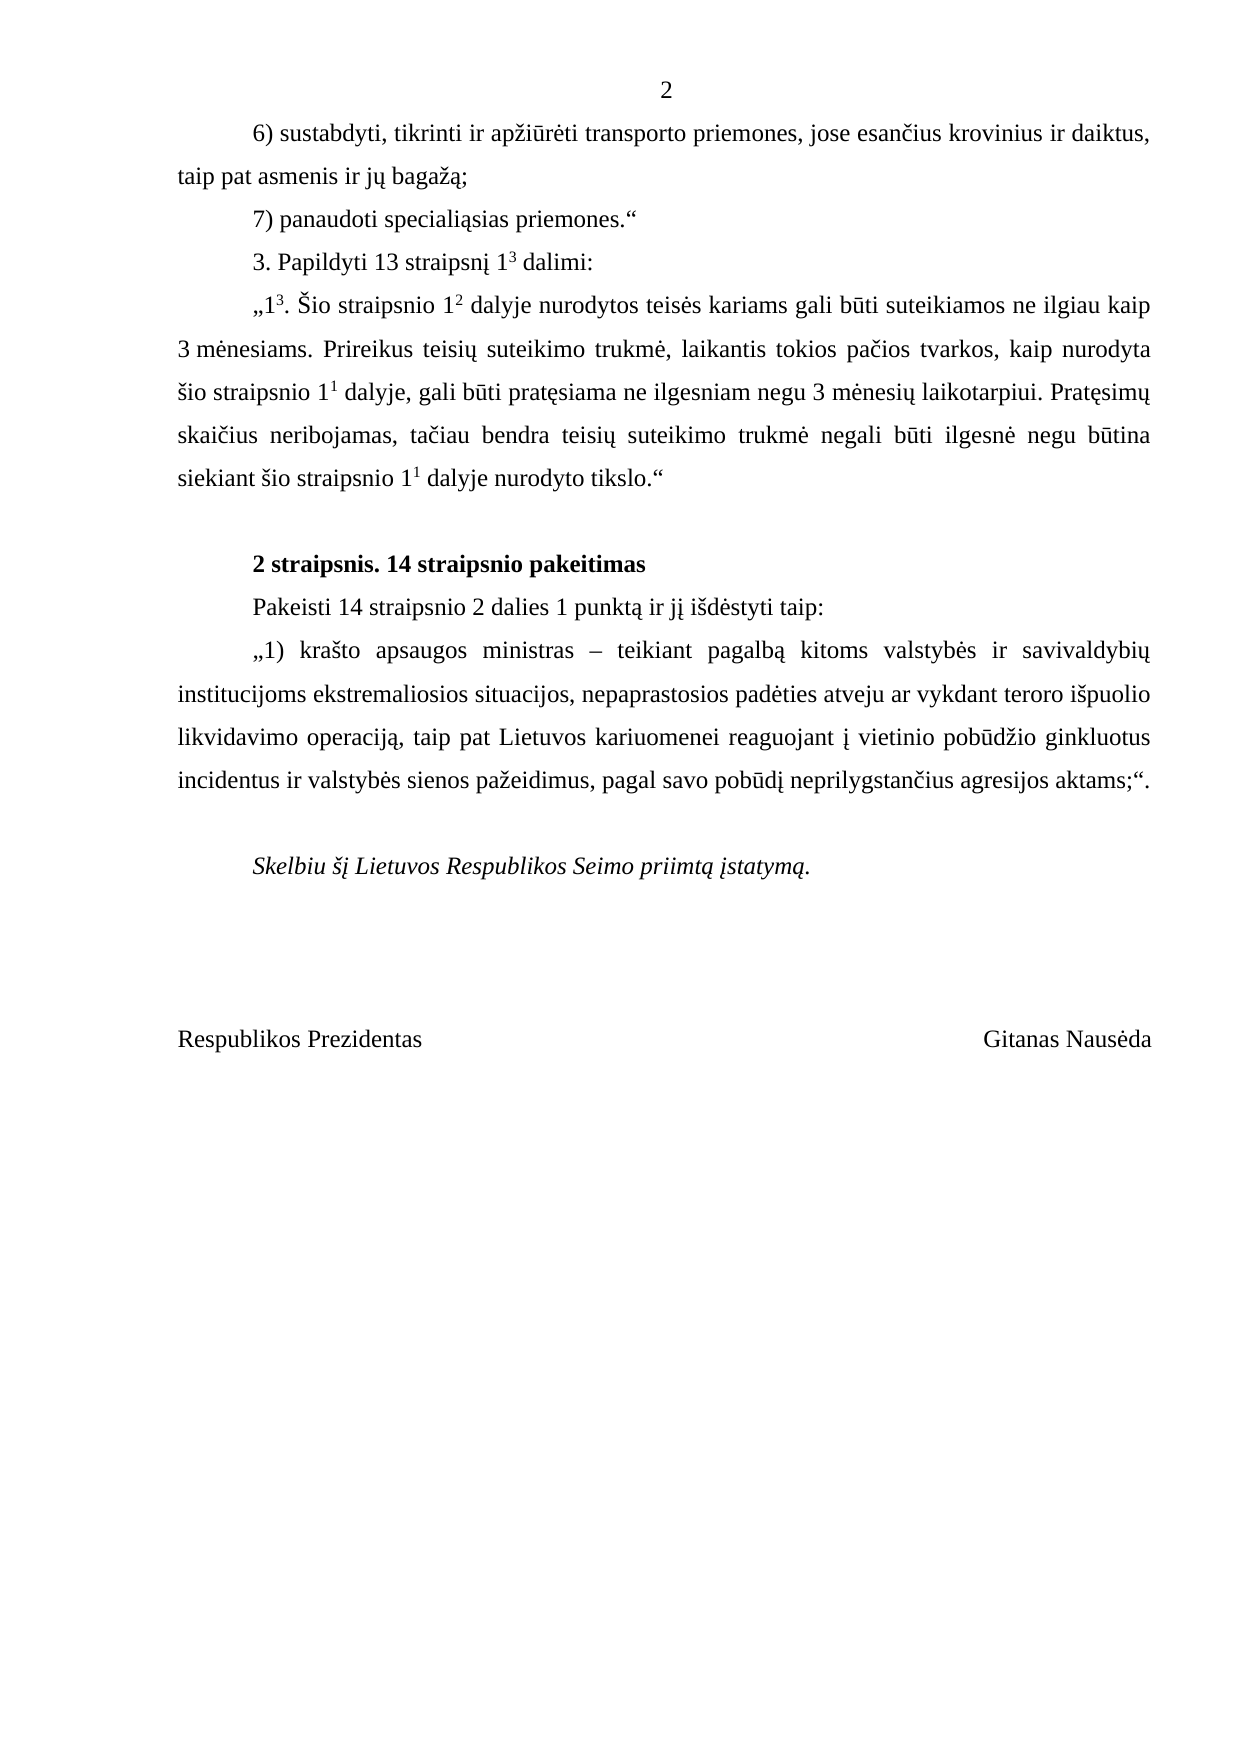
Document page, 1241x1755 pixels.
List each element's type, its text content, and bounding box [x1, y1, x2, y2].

text 3. Papildyti 13 straipsnį 13 dalimi: [177, 247, 1152, 276]
text 2 straipsnis. 14 straipsnio pakeitimas [177, 549, 1152, 578]
text „13. Šio straipsnio 12 dalyje nurodytos teisės kariams gali būti suteikiamos ne ilgiau kaip 3 mėnesiams. Prireikus teisių suteikimo trukmė, laikantis tokios pačios tvarkos, kaip nurodyta šio straipsnio 11 dalyje, gali būti pratęsiama ne ilgesniam negu 3 mėnesių laikotarpiui. Pratęsimų skaičius neribojamas, tačiau bendra teisių suteikimo trukmė negali būti ilgesnė negu būtina siekiant šio straipsnio 11 dalyje nurodyto tikslo.“ [177, 291, 1152, 492]
text Respublikos Prezidentas Gitanas Nausėda [177, 1024, 1152, 1052]
text „1) krašto apsaugos ministras – teikiant pagalbą kitoms valstybės ir savivaldybių institucijoms ekstremaliosios situacijos, nepaprastosios padėties atveju ar vykdant teroro išpuolio likvidavimo operaciją, taip pat Lietuvos kariuomenei reaguojant į vietinio pobūdžio ginkluotus incidentus ir valstybės sienos pažeidimus, pagal savo pobūdį neprilygstančius agresijos aktams;“. [177, 636, 1152, 794]
text 7) panaudoti specialiąsias priemones.“ [177, 204, 1152, 233]
text 6) sustabdyti, tikrinti ir apžiūrėti transporto priemones, jose esančius krovinius ir daiktus, taip pat asmenis ir jų bagažą; [177, 118, 1152, 190]
text Skelbiu šį Lietuvos Respublikos Seimo priimtą įstatymą. [177, 851, 1152, 880]
text Pakeisti 14 straipsnio 2 dalies 1 punktą ir jį išdėstyti taip: [177, 592, 1152, 621]
